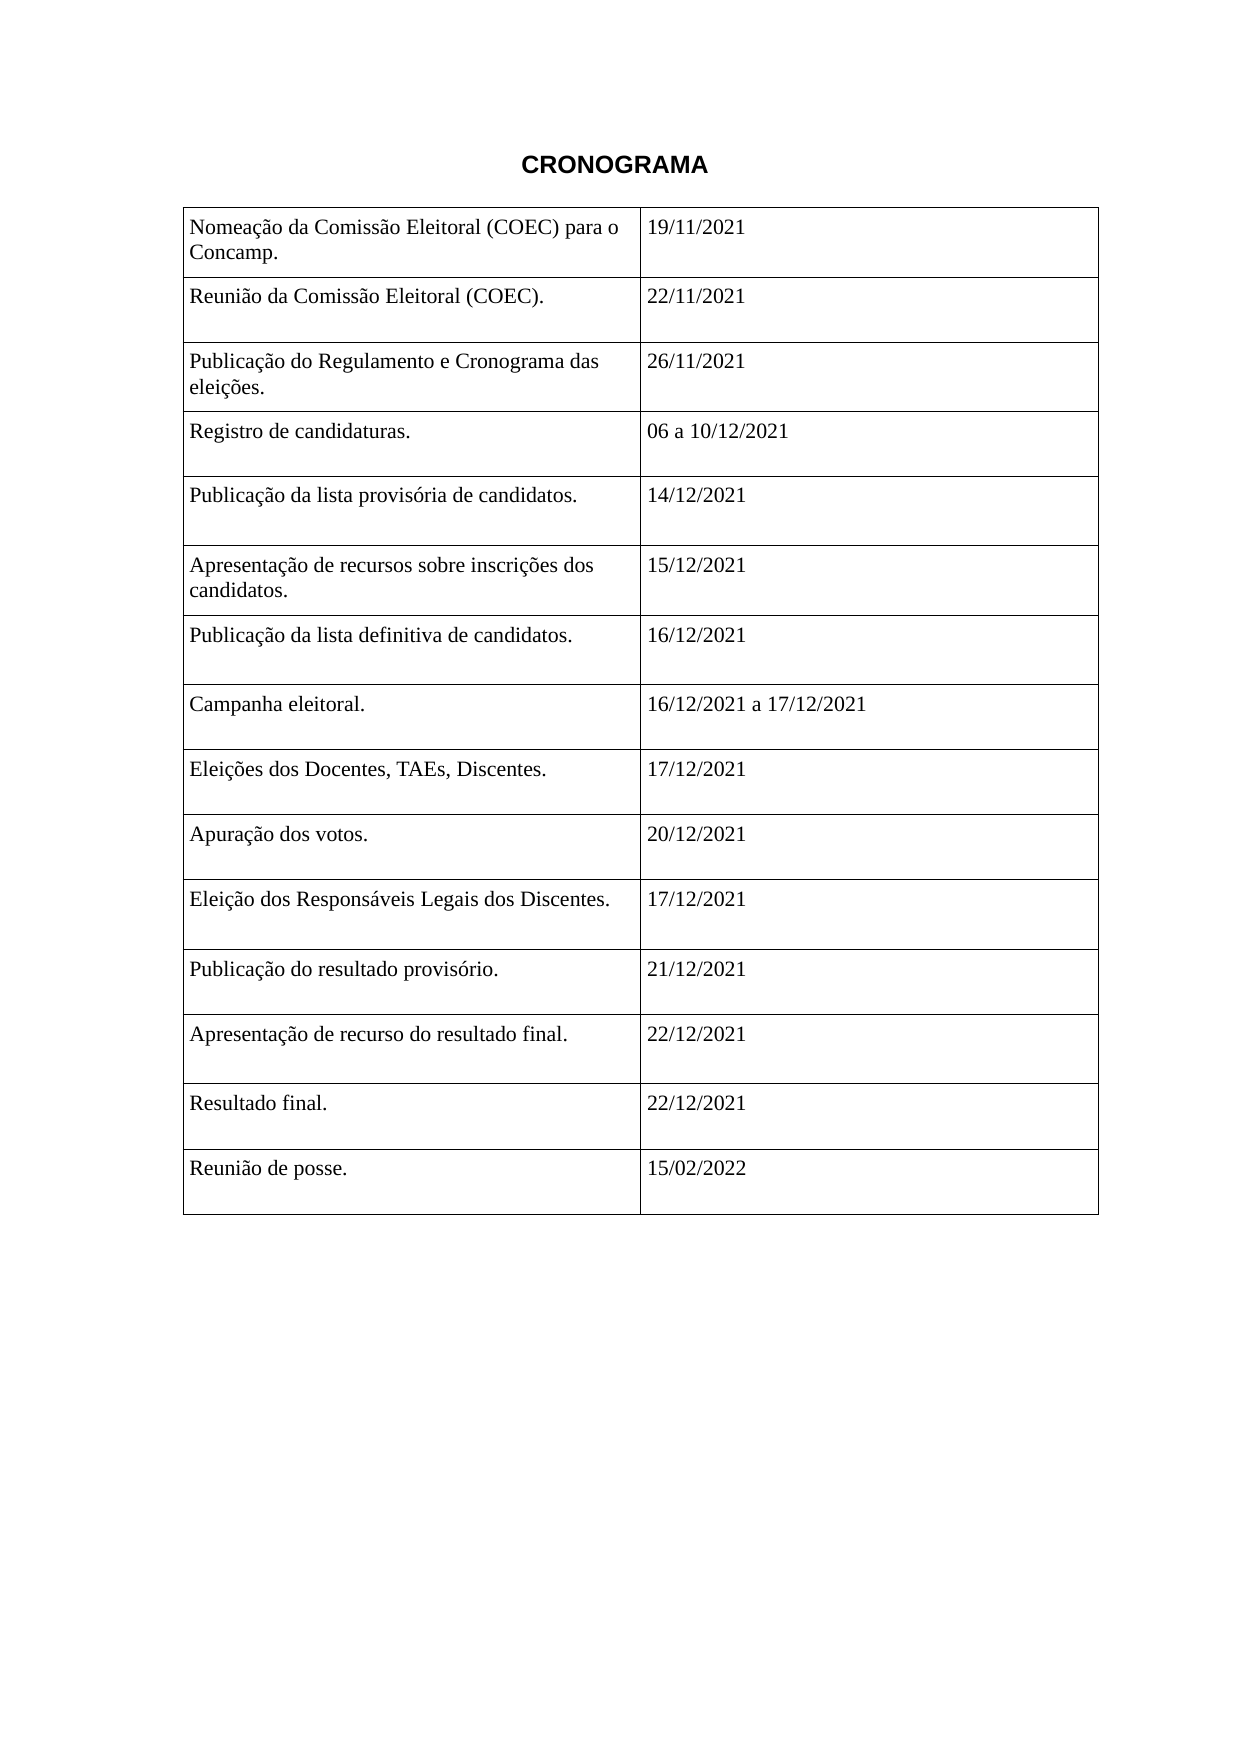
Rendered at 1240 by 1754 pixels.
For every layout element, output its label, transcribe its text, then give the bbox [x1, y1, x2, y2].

table_header Nomeação da Comissão Eleitoral (COEC) para o Concamp. [184, 208, 640, 277]
table_cell 16/12/2021 [641, 616, 1098, 684]
text CRONOGRAMA [177, 150, 714, 179]
table_cell 21/12/2021 [641, 950, 1098, 1014]
table_cell 14/12/2021 [641, 477, 1098, 545]
table_cell Publicação do Regulamento e Cronograma das eleições. [184, 343, 640, 411]
table_cell 22/12/2021 [641, 1084, 1098, 1148]
table_cell Publicação da lista definitiva de candidatos. [184, 616, 640, 684]
table_cell 20/12/2021 [641, 815, 1098, 879]
table_cell 17/12/2021 [641, 750, 1098, 814]
table_cell Publicação do resultado provisório. [184, 950, 640, 1014]
table_cell Apresentação de recursos sobre inscrições dos candidatos. [184, 546, 640, 615]
table_cell Apresentação de recurso do resultado final. [184, 1015, 640, 1083]
table_header 19/11/2021 [641, 208, 1098, 277]
table_cell 15/02/2022 [641, 1150, 1098, 1213]
table_cell Reunião da Comissão Eleitoral (COEC). [184, 278, 640, 342]
table_cell 22/12/2021 [641, 1015, 1098, 1083]
table_cell 26/11/2021 [641, 343, 1098, 411]
table_cell Publicação da lista provisória de candidatos. [184, 477, 640, 545]
table_cell 16/12/2021 a 17/12/2021 [641, 685, 1098, 749]
table_cell Campanha eleitoral. [184, 685, 640, 749]
table_cell Eleições dos Docentes, TAEs, Discentes. [184, 750, 640, 814]
table_cell 06 a 10/12/2021 [641, 412, 1098, 476]
table_cell Registro de candidaturas. [184, 412, 640, 476]
table_cell 15/12/2021 [641, 546, 1098, 615]
table_cell Reunião de posse. [184, 1150, 640, 1213]
table_cell Apuração dos votos. [184, 815, 640, 879]
table_cell Eleição dos Responsáveis Legais dos Discentes. [184, 880, 640, 949]
table_cell Resultado final. [184, 1084, 640, 1148]
table_cell 17/12/2021 [641, 880, 1098, 949]
table_cell 22/11/2021 [641, 278, 1098, 342]
